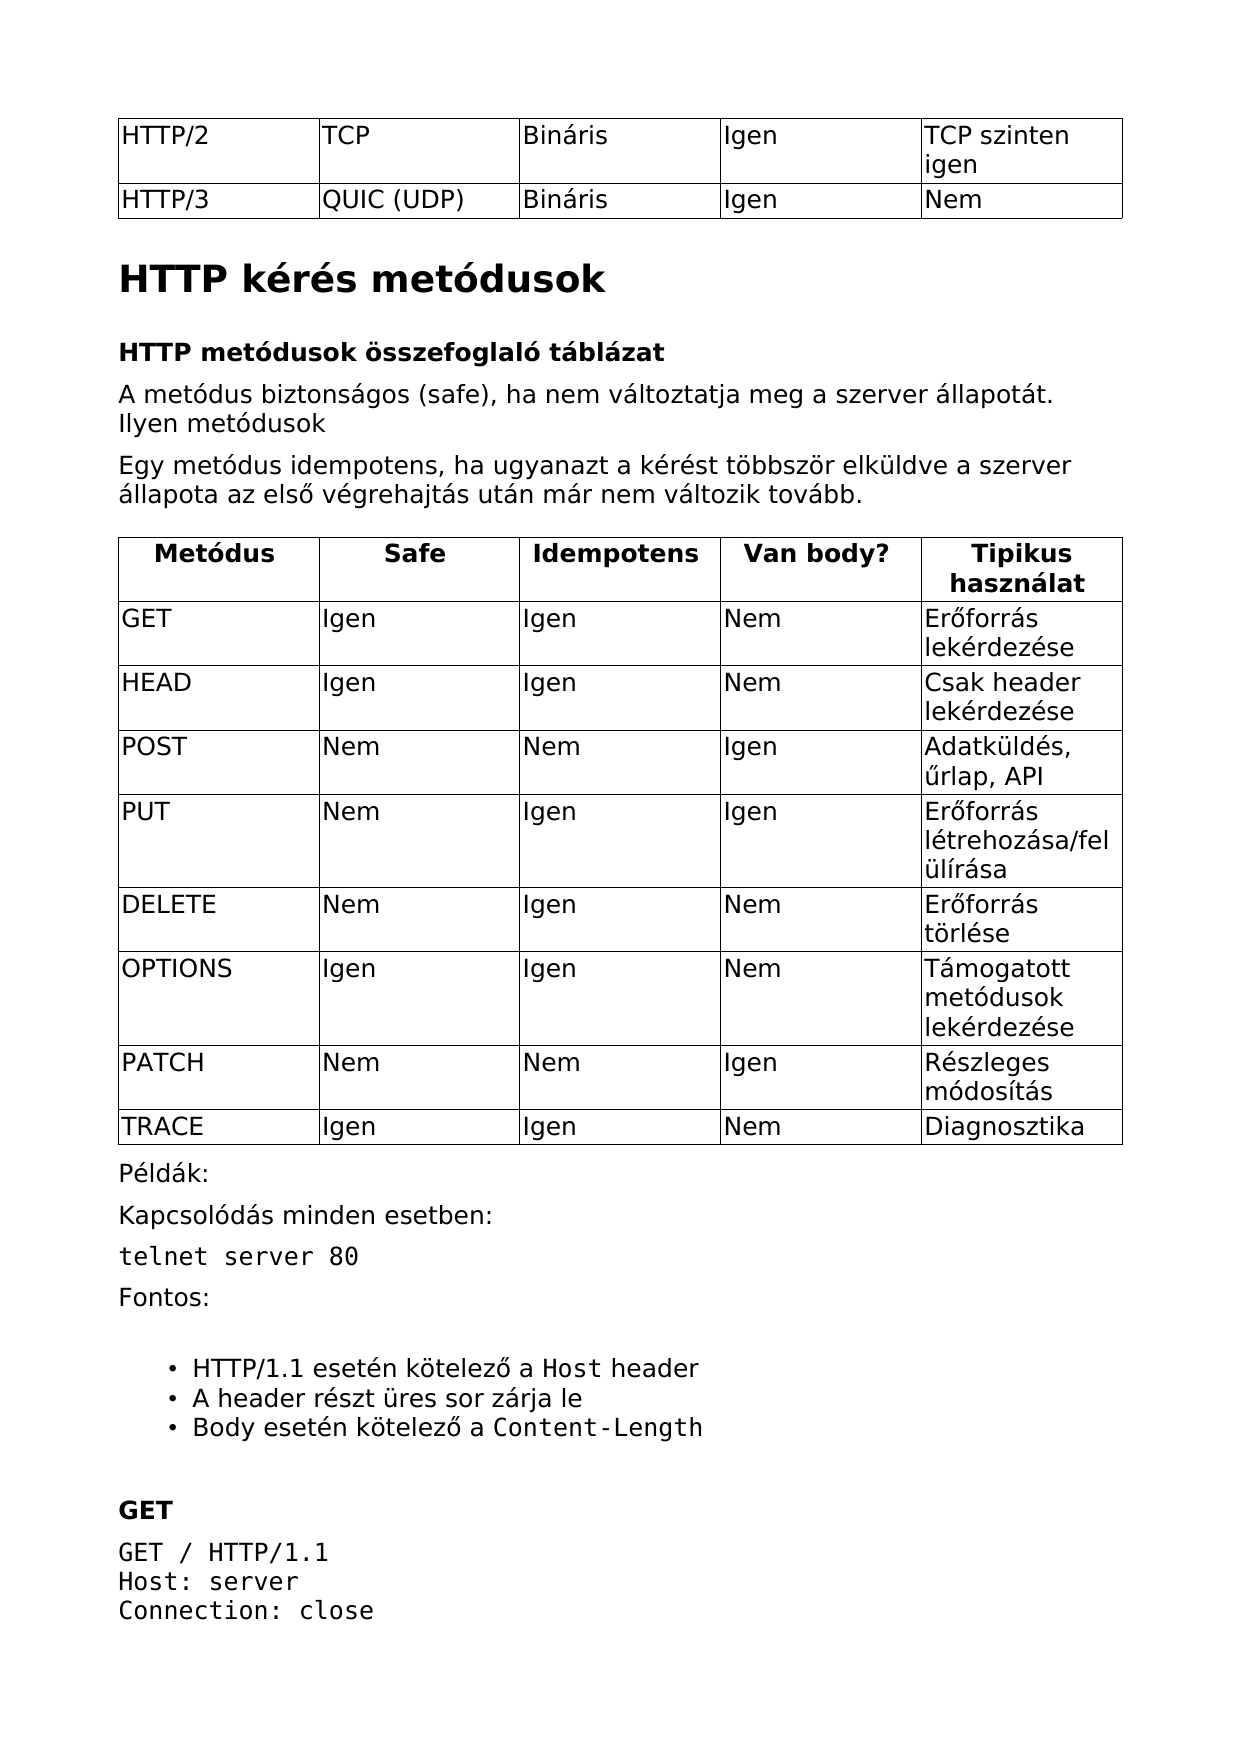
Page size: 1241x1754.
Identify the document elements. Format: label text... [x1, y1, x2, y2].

table_cell Bináris [520, 184, 720, 217]
table_cell Nem [721, 888, 921, 951]
table_cell Igen [721, 119, 921, 182]
text telnet server 80 [118, 1242, 1122, 1272]
table_cell Igen [520, 1110, 720, 1144]
table_cell Igen [520, 952, 720, 1045]
table_header Safe [320, 538, 519, 601]
table_cell Nem [520, 1046, 720, 1109]
subtitle HTTP kérés metódusok [118, 257, 1122, 301]
table_cell Igen [320, 602, 519, 665]
table_cell PUT [119, 795, 319, 887]
list A header részt üres sor zárja le [177, 1384, 1122, 1413]
list HTTP/1.1 esetén kötelező a Host header [177, 1354, 1122, 1384]
table_cell Nem [320, 888, 519, 951]
table_cell Igen [320, 1110, 519, 1144]
table_cell Igen [721, 795, 921, 887]
table_cell Nem [721, 952, 921, 1045]
table_cell Igen [520, 795, 720, 887]
table_cell Igen [520, 602, 720, 665]
table_cell TCP szinten igen [922, 119, 1122, 182]
table_cell Igen [721, 731, 921, 794]
table_cell Nem [721, 602, 921, 665]
table_cell Igen [320, 952, 519, 1045]
text Egy metódus idempotens, ha ugyanazt a kérést többször elküldve a szerver állapota az első végrehajtás után már nem változik tovább. [118, 451, 1122, 509]
table_cell Erőforrás létrehozása/felülírása [922, 795, 1122, 887]
text GET / HTTP/1.1 Host: server Connection: close [118, 1538, 1122, 1626]
text Kapcsolódás minden esetben: [118, 1201, 1122, 1230]
text A metódus biztonságos (safe), ha nem változtatja meg a szerver állapotát. Ilyen metódusok [118, 380, 1122, 438]
table_cell TCP [320, 119, 519, 182]
table_cell POST [119, 731, 319, 794]
table_cell TRACE [119, 1110, 319, 1144]
table_cell Nem [320, 795, 519, 887]
table_cell Igen [320, 666, 519, 729]
table_cell Nem [320, 731, 519, 794]
table_cell Igen [721, 1046, 921, 1109]
table_cell Támogatott metódusok lekérdezése [922, 952, 1122, 1045]
table_cell GET [119, 602, 319, 665]
table_cell Nem [721, 1110, 921, 1144]
table_cell Diagnosztika [922, 1110, 1122, 1144]
table_header Metódus [119, 538, 319, 601]
table_cell OPTIONS [119, 952, 319, 1045]
text Fontos: [118, 1283, 1122, 1313]
table_cell Igen [520, 888, 720, 951]
subtitle GET [118, 1497, 1122, 1526]
table_cell Igen [520, 666, 720, 729]
table_cell Nem [520, 731, 720, 794]
table_cell Nem [721, 666, 921, 729]
text Példák: [118, 1159, 1122, 1188]
table_cell Erőforrás törlése [922, 888, 1122, 951]
table_cell Bináris [520, 119, 720, 182]
table_cell HTTP/2 [119, 119, 319, 182]
table_cell Erőforrás lekérdezése [922, 602, 1122, 665]
table_cell Részleges módosítás [922, 1046, 1122, 1109]
table_cell HTTP/3 [119, 184, 319, 217]
table_cell Adatküldés, űrlap, API [922, 731, 1122, 794]
table_cell PATCH [119, 1046, 319, 1109]
table_cell QUIC (UDP) [320, 184, 519, 217]
table_header Van body? [721, 538, 921, 601]
list Body esetén kötelező a Content-Length [177, 1413, 1122, 1442]
table_cell Csak header lekérdezése [922, 666, 1122, 729]
table_header Tipikus használat [922, 538, 1122, 601]
table_header Idempotens [520, 538, 720, 601]
table_cell Nem [320, 1046, 519, 1109]
table_cell Nem [922, 184, 1122, 217]
subtitle HTTP metódusok összefoglaló táblázat [118, 338, 1122, 368]
table_cell DELETE [119, 888, 319, 951]
table_cell Igen [721, 184, 921, 217]
table_cell HEAD [119, 666, 319, 729]
